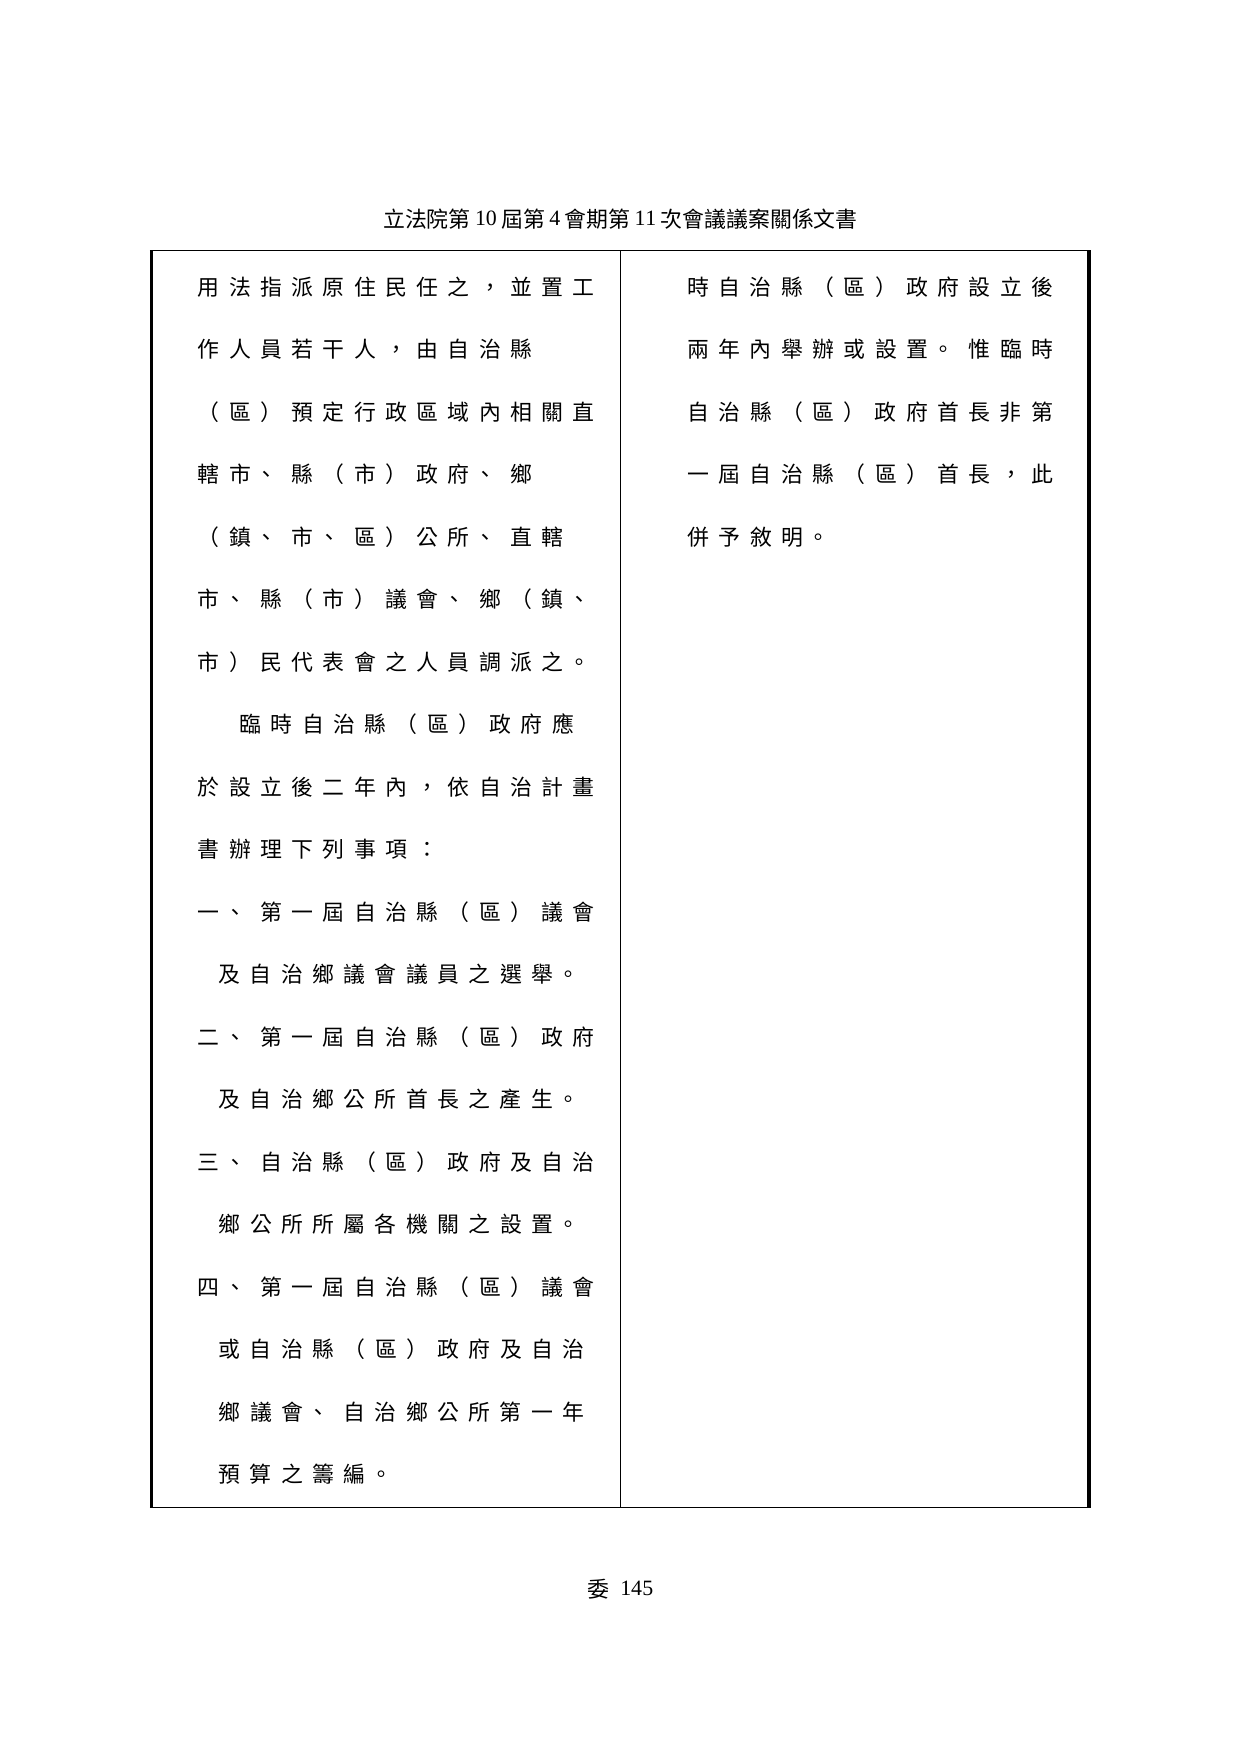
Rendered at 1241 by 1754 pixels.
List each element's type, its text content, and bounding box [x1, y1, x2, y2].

table_cell 用法指派原住民任之，並置工作人員若干人，由自治縣（區）預定行政區域內相關直轄市、縣（市）政府、鄉（鎮、市、區）公所、直轄市、縣（市）議會、鄉（鎮、市）民代表會之人員調派之。 臨時自治縣（區）政府應於設立後二年內，依自治計畫書辦理下列事項： 一、第一屆自治縣（區）議會及自治鄉議會議員之選舉。 二、第一屆自治縣（區）政府及自治鄉公所首長之產生。 三、自治縣（區）政府及自治鄉公所所屬各機關之設置。 四、第一屆自治縣（區）議會或自治縣（區）政府及自治鄉議會、自治鄉公所第一年預算之籌編。 [153, 251, 620, 1507]
table_cell 時自治縣（區）政府設立後兩年內舉辦或設置。惟臨時自治縣（區）政府首長非第一屆自治縣（區）首長，此併予敘明。 [621, 251, 1087, 1507]
